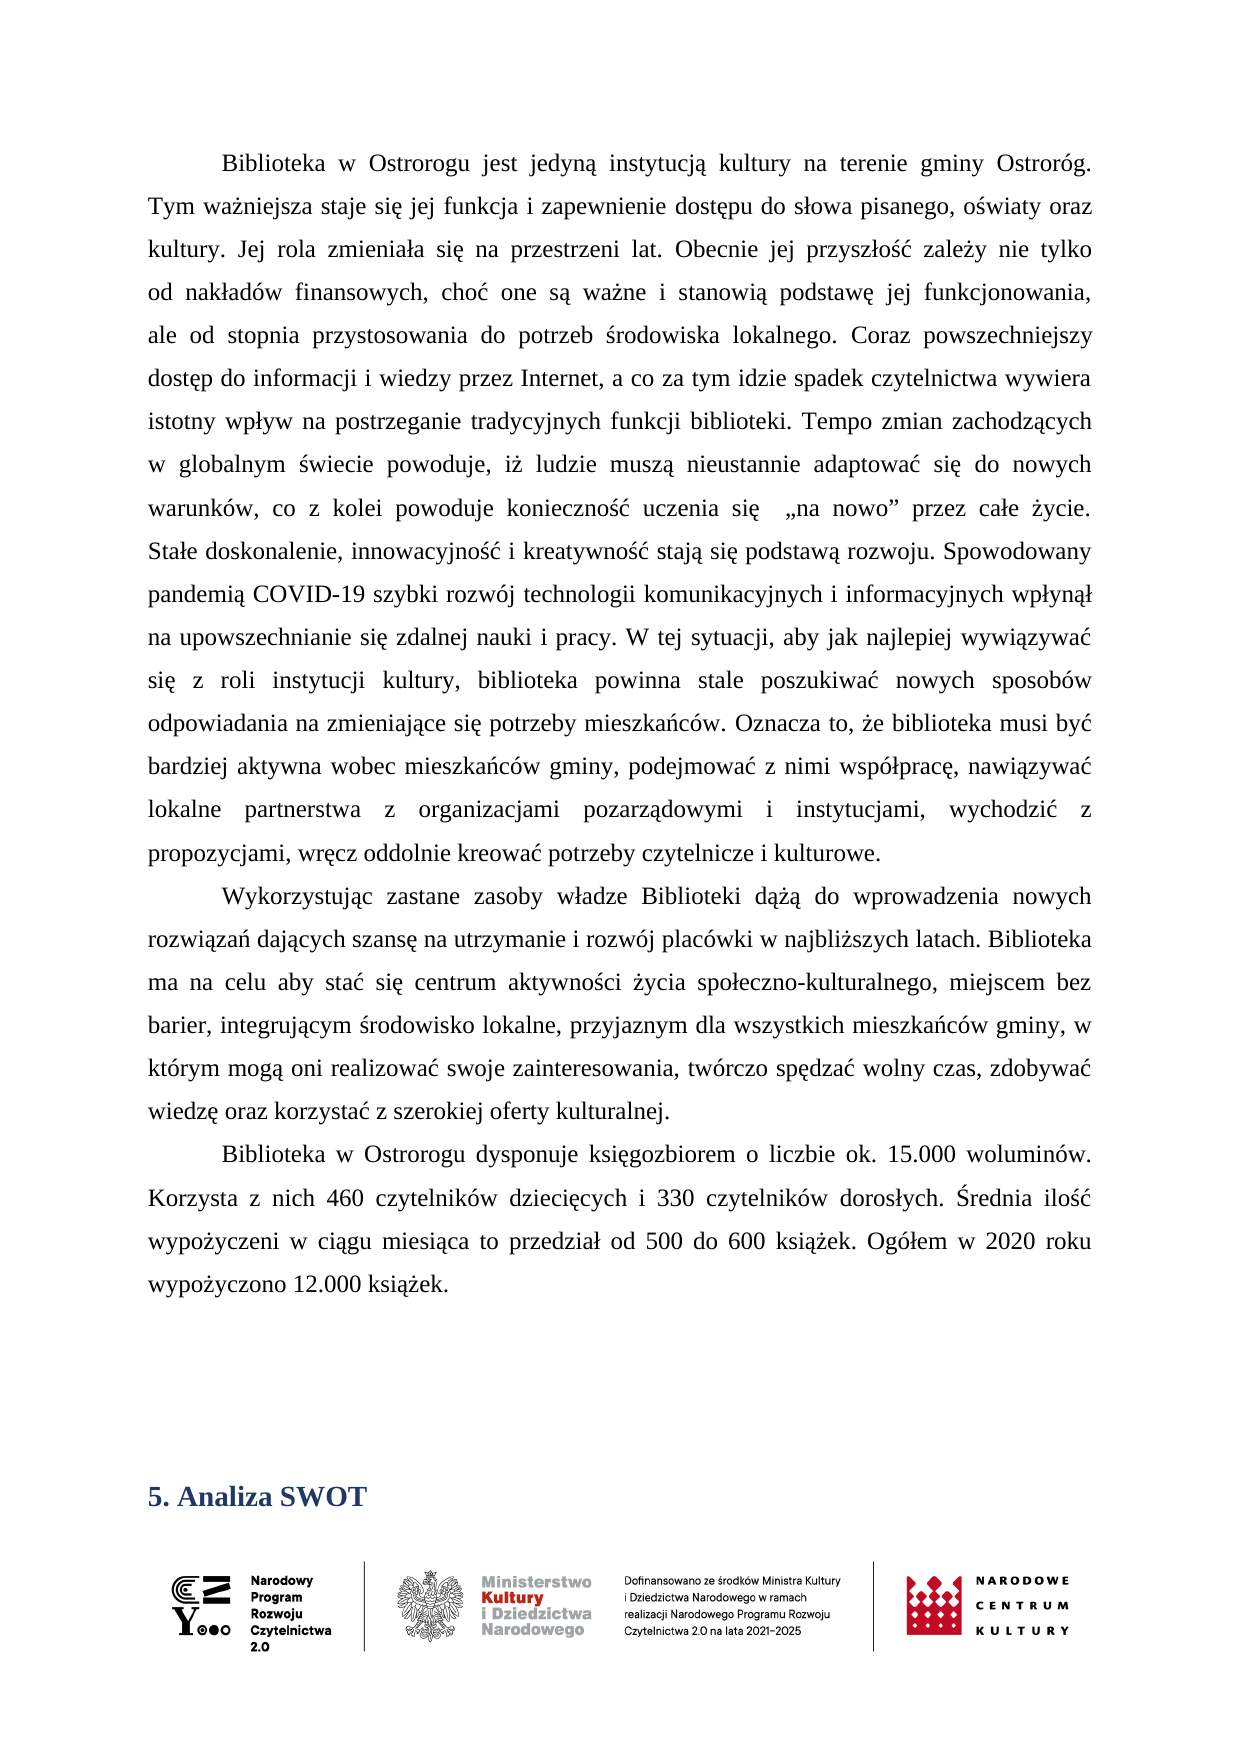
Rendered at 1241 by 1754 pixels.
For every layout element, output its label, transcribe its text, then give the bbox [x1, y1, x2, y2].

list 5. Analiza SWOT [148, 1479, 1093, 1512]
picture [147, 1532, 1093, 1681]
text Biblioteka w Ostrorogu dysponuje księgozbiorem o liczbie ok. 15.000 woluminów. Korzysta z nich 460 czytelników dziecięcych i 330 czytelników dorosłych. Średnia ilość wypożyczeni w ciągu miesiąca to przedział od 500 do 600 książek. Ogółem w 2020 roku wypożyczono 12.000 książek. [148, 1139, 1093, 1298]
text Wykorzystując zastane zasoby władze Biblioteki dążą do wprowadzenia nowych rozwiązań dających szansę na utrzymanie i rozwój placówki w najbliższych latach. Biblioteka ma na celu aby stać się centrum aktywności życia społeczno-kulturalnego, miejscem bez barier, integrującym środowisko lokalne, przyjaznym dla wszystkich mieszkańców gminy, w którym mogą oni realizować swoje zainteresowania, twórczo spędzać wolny czas, zdobywać wiedzę oraz korzystać z szerokiej oferty kulturalnej. [148, 881, 1093, 1125]
text Biblioteka w Ostrorogu jest jedyną instytucją kultury na terenie gminy Ostroróg. Tym ważniejsza staje się jej funkcja i zapewnienie dostępu do słowa pisanego, oświaty oraz kultury. Jej rola zmieniała się na przestrzeni lat. Obecnie jej przyszłość zależy nie tylko od nakładów finansowych, choć one są ważne i stanowią podstawę jej funkcjonowania, ale od stopnia przystosowania do potrzeb środowiska lokalnego. Coraz powszechniejszy dostęp do informacji i wiedzy przez Internet, a co za tym idzie spadek czytelnictwa wywiera istotny wpływ na postrzeganie tradycyjnych funkcji biblioteki. Tempo zmian zachodzących w globalnym świecie powoduje, iż ludzie muszą nieustannie adaptować się do nowych warunków, co z kolei powoduje konieczność uczenia się „na nowo” przez całe życie. Stałe doskonalenie, innowacyjność i kreatywność stają się podstawą rozwoju. Spowodowany pandemią COVID-19 szybki rozwój technologii komunikacyjnych i informacyjnych wpłynął na upowszechnianie się zdalnej nauki i pracy. W tej sytuacji, aby jak najlepiej wywiązywać się z roli instytucji kultury, biblioteka powinna stale poszukiwać nowych sposobów odpowiadania na zmieniające się potrzeby mieszkańców. Oznacza to, że biblioteka musi być bardziej aktywna wobec mieszkańców gminy, podejmować z nimi współpracę, nawiązywać lokalne partnerstwa z organizacjami pozarządowymi i instytucjami, wychodzić z propozycjami, wręcz oddolnie kreować potrzeby czytelnicze i kulturowe. [148, 148, 1093, 866]
